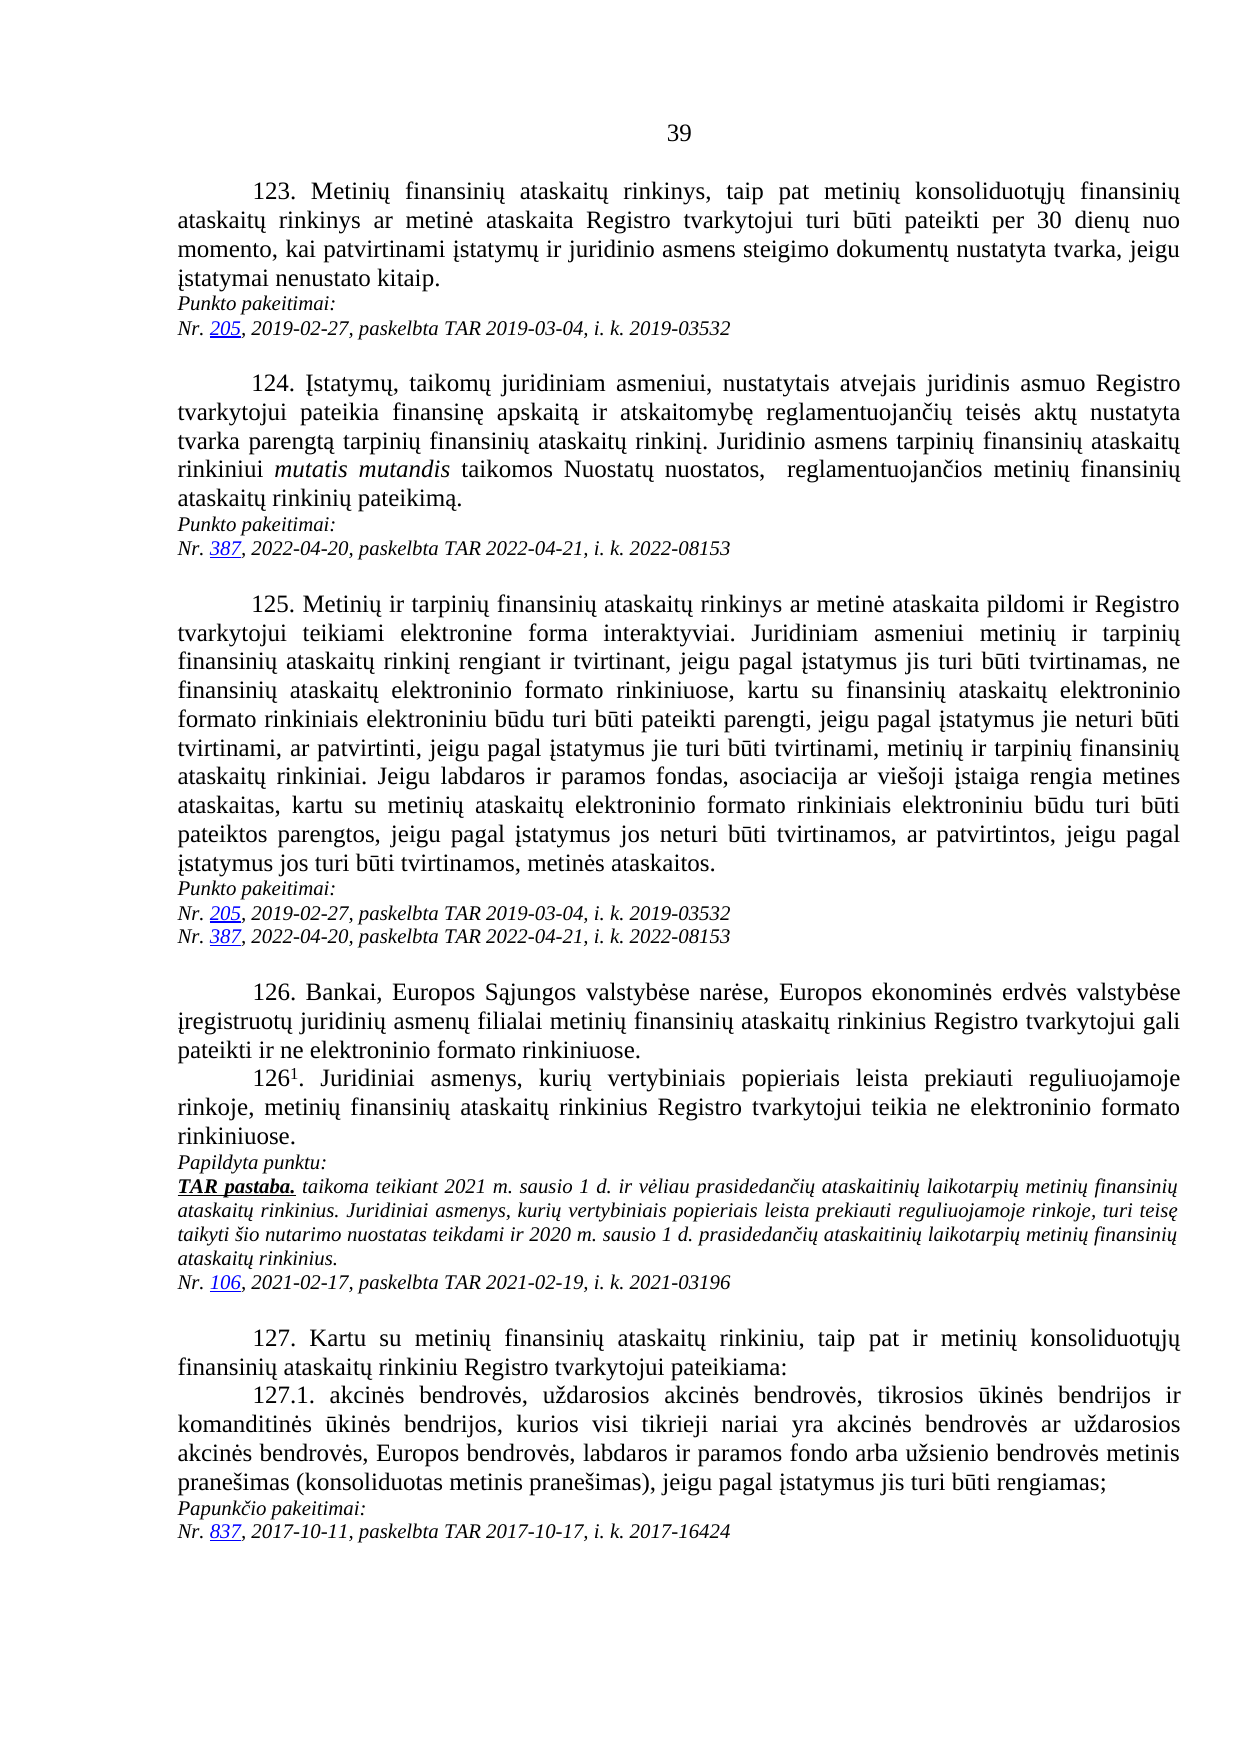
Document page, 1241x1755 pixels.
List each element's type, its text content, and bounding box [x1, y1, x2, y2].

text Nr. 387, 2022-04-20, paskelbta TAR 2022-04-21, i. k. 2022-08153 [177, 924, 1181, 948]
text 124. Įstatymų, taikomų juridiniam asmeniui, nustatytais atvejais juridinis asmuo Registro tvarkytojui pateikia finansinę apskaitą ir atskaitomybę reglamentuojančių teisės aktų nustatyta tvarka parengtą tarpinių finansinių ataskaitų rinkinį. Juridinio asmens tarpinių finansinių ataskaitų rinkiniui mutatis mutandis taikomos Nuostatų nuostatos, reglamentuojančios metinių finansinių ataskaitų rinkinių pateikimą. [177, 368, 1181, 512]
text 126. Bankai, Europos Sąjungos valstybėse narėse, Europos ekonominės erdvės valstybėse įregistruotų juridinių asmenų filialai metinių finansinių ataskaitų rinkinius Registro tvarkytojui gali pateikti ir ne elektroninio formato rinkiniuose. [177, 977, 1181, 1063]
text 125. Metinių ir tarpinių finansinių ataskaitų rinkinys ar metinė ataskaita pildomi ir Registro tvarkytojui teikiami elektronine forma interaktyviai. Juridiniam asmeniui metinių ir tarpinių finansinių ataskaitų rinkinį rengiant ir tvirtinant, jeigu pagal įstatymus jis turi būti tvirtinamas, ne finansinių ataskaitų elektroninio formato rinkiniuose, kartu su finansinių ataskaitų elektroninio formato rinkiniais elektroniniu būdu turi būti pateikti parengti, jeigu pagal įstatymus jie neturi būti tvirtinami, ar patvirtinti, jeigu pagal įstatymus jie turi būti tvirtinami, metinių ir tarpinių finansinių ataskaitų rinkiniai. Jeigu labdaros ir paramos fondas, asociacija ar viešoji įstaiga rengia metines ataskaitas, kartu su metinių ataskaitų elektroninio formato rinkiniais elektroniniu būdu turi būti pateiktos parengtos, jeigu pagal įstatymus jos neturi būti tvirtinamos, ar patvirtintos, jeigu pagal įstatymus jos turi būti tvirtinamos, metinės ataskaitos. [177, 589, 1181, 876]
text Nr. 106, 2021-02-17, paskelbta TAR 2021-02-19, i. k. 2021-03196 [177, 1270, 1181, 1294]
text Punkto pakeitimai: [177, 512, 1181, 536]
text Punkto pakeitimai: [177, 291, 1181, 315]
text 127.1. akcinės bendrovės, uždarosios akcinės bendrovės, tikrosios ūkinės bendrijos ir komanditinės ūkinės bendrijos, kurios visi tikrieji nariai yra akcinės bendrovės ar uždarosios akcinės bendrovės, Europos bendrovės, labdaros ir paramos fondo arba užsienio bendrovės metinis pranešimas (konsoliduotas metinis pranešimas), jeigu pagal įstatymus jis turi būti rengiamas; [177, 1380, 1181, 1495]
text Nr. 205, 2019-02-27, paskelbta TAR 2019-03-04, i. k. 2019-03532 [177, 900, 1181, 924]
text Papildyta punktu: [177, 1150, 1181, 1174]
text Nr. 837, 2017-10-11, paskelbta TAR 2017-10-17, i. k. 2017-16424 [177, 1519, 1181, 1543]
text 123. Metinių finansinių ataskaitų rinkinys, taip pat metinių konsoliduotųjų finansinių ataskaitų rinkinys ar metinė ataskaita Registro tvarkytojui turi būti pateikti per 30 dienų nuo momento, kai patvirtinami įstatymų ir juridinio asmens steigimo dokumentų nustatyta tvarka, jeigu įstatymai nenustato kitaip. [177, 176, 1181, 291]
text Nr. 205, 2019-02-27, paskelbta TAR 2019-03-04, i. k. 2019-03532 [177, 315, 1181, 339]
text TAR pastaba. taikoma teikiant 2021 m. sausio 1 d. ir vėliau prasidedančių ataskaitinių laikotarpių metinių finansinių ataskaitų rinkinius. Juridiniai asmenys, kurių vertybiniais popieriais leista prekiauti reguliuojamoje rinkoje, turi teisę taikyti šio nutarimo nuostatas teikdami ir 2020 m. sausio 1 d. prasidedančių ataskaitinių laikotarpių metinių finansinių ataskaitų rinkinius. [177, 1174, 1181, 1270]
text Papunkčio pakeitimai: [177, 1495, 1181, 1519]
text 127. Kartu su metinių finansinių ataskaitų rinkiniu, taip pat ir metinių konsoliduotųjų finansinių ataskaitų rinkiniu Registro tvarkytojui pateikiama: [177, 1323, 1181, 1380]
text 1261. Juridiniai asmenys, kurių vertybiniais popieriais leista prekiauti reguliuojamoje rinkoje, metinių finansinių ataskaitų rinkinius Registro tvarkytojui teikia ne elektroninio formato rinkiniuose. [177, 1063, 1181, 1150]
text Nr. 387, 2022-04-20, paskelbta TAR 2022-04-21, i. k. 2022-08153 [177, 536, 1181, 560]
text Punkto pakeitimai: [177, 876, 1181, 900]
